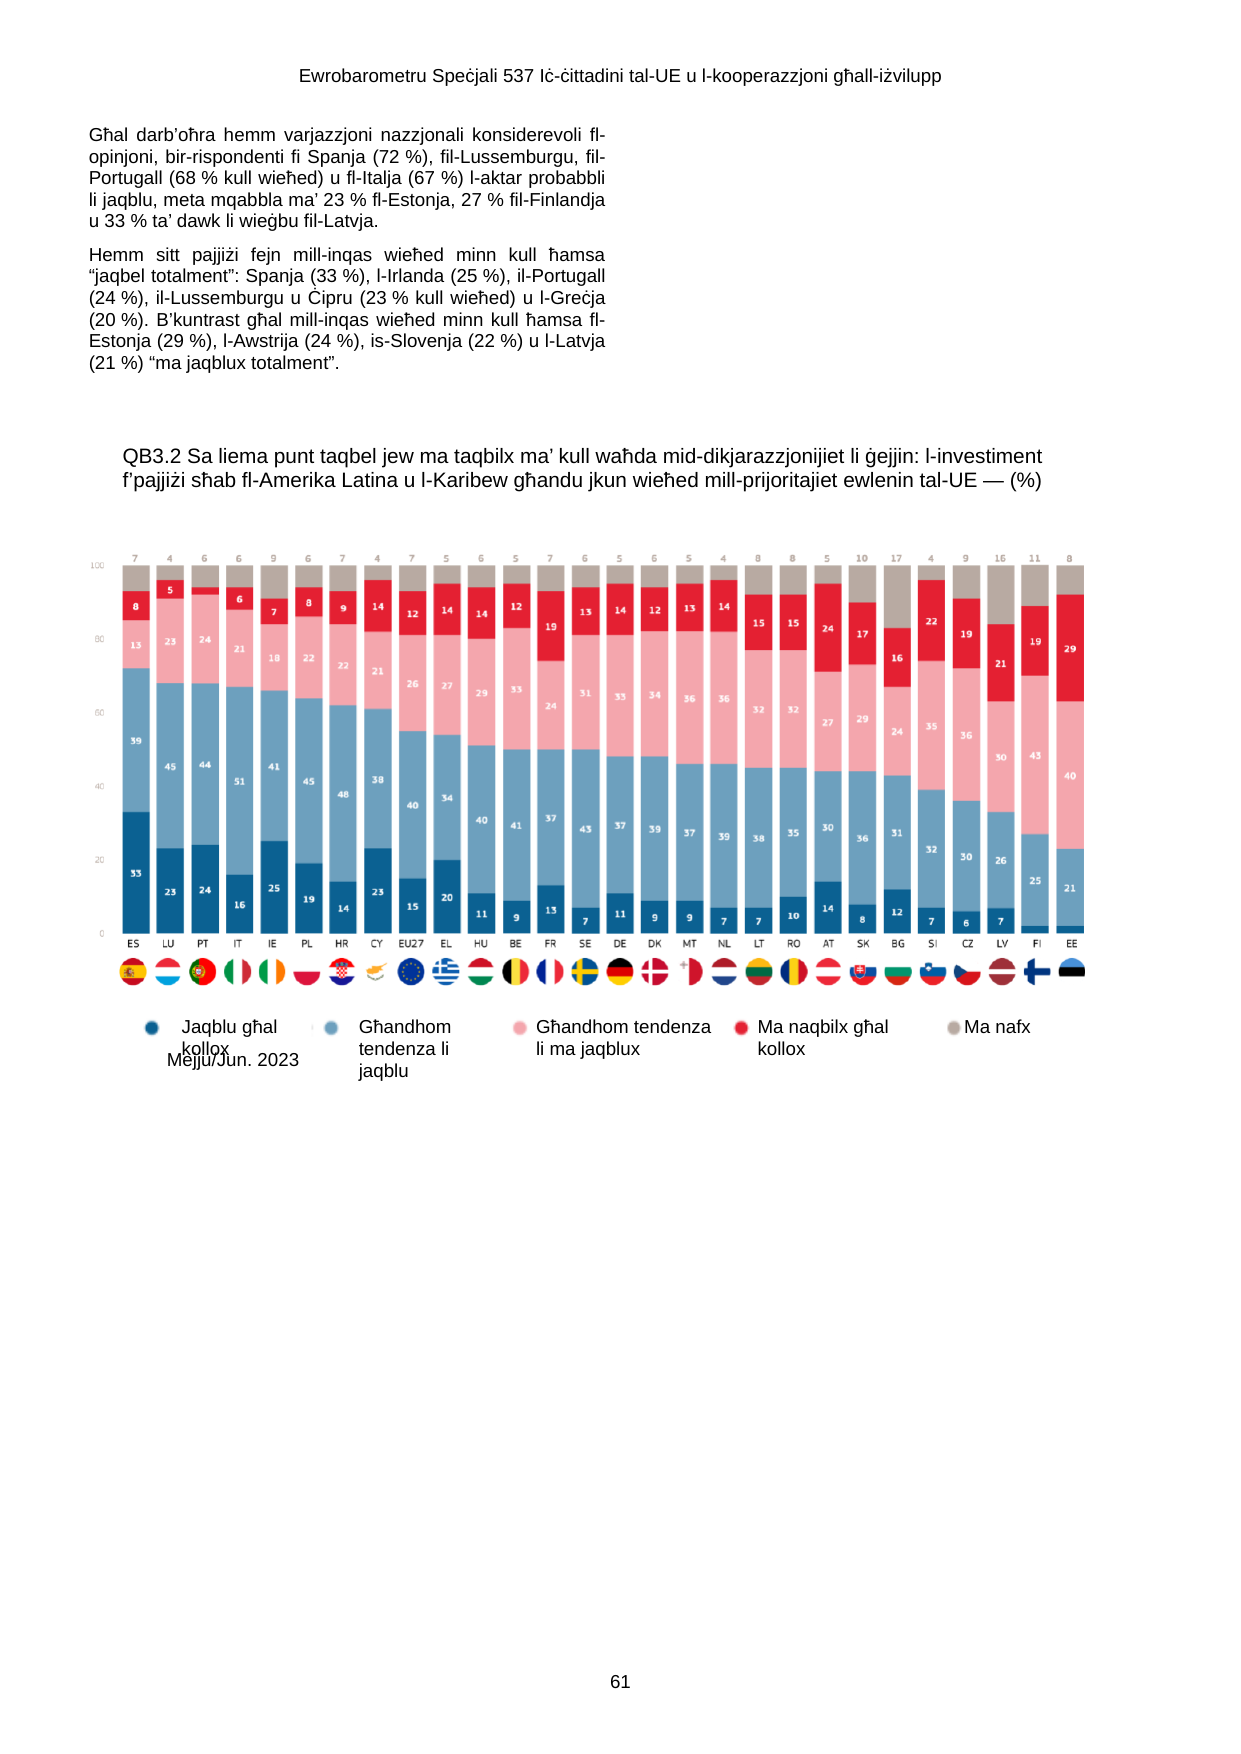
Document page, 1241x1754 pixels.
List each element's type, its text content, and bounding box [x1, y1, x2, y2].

picture [83, 546, 1097, 1056]
text Hemm sitt pajjiżi fejn mill-inqas wieħed minn kull ħamsa “jaqbel totalment”: Spanja (33 %), l-Irlanda (25 %), il-Portugall (24 %), il-Lussemburgu u Ċipru (23 % kull wieħed) u l-Greċja (20 %). B’kuntrast għal mill-inqas wieħed minn kull ħamsa fl-Estonja (29 %), l-Awstrija (24 %), is-Slovenja (22 %) u l-Latvja (21 %) “ma jaqblux totalment”. [88, 244, 605, 373]
picture [212, 1046, 217, 1054]
text Għal darb’oħra hemm varjazzjoni nazzjonali konsiderevoli fl-opinjoni, bir-rispondenti fi Spanja (72 %), fil-Lussemburgu, fil-Portugall (68 % kull wieħed) u fl-Italja (67 %) l-aktar probabbli li jaqblu, meta mqabbla ma’ 23 % fl-Estonja, 27 % fil-Finlandja u 33 % ta’ dawk li wieġbu fil-Latvja. [88, 124, 605, 232]
